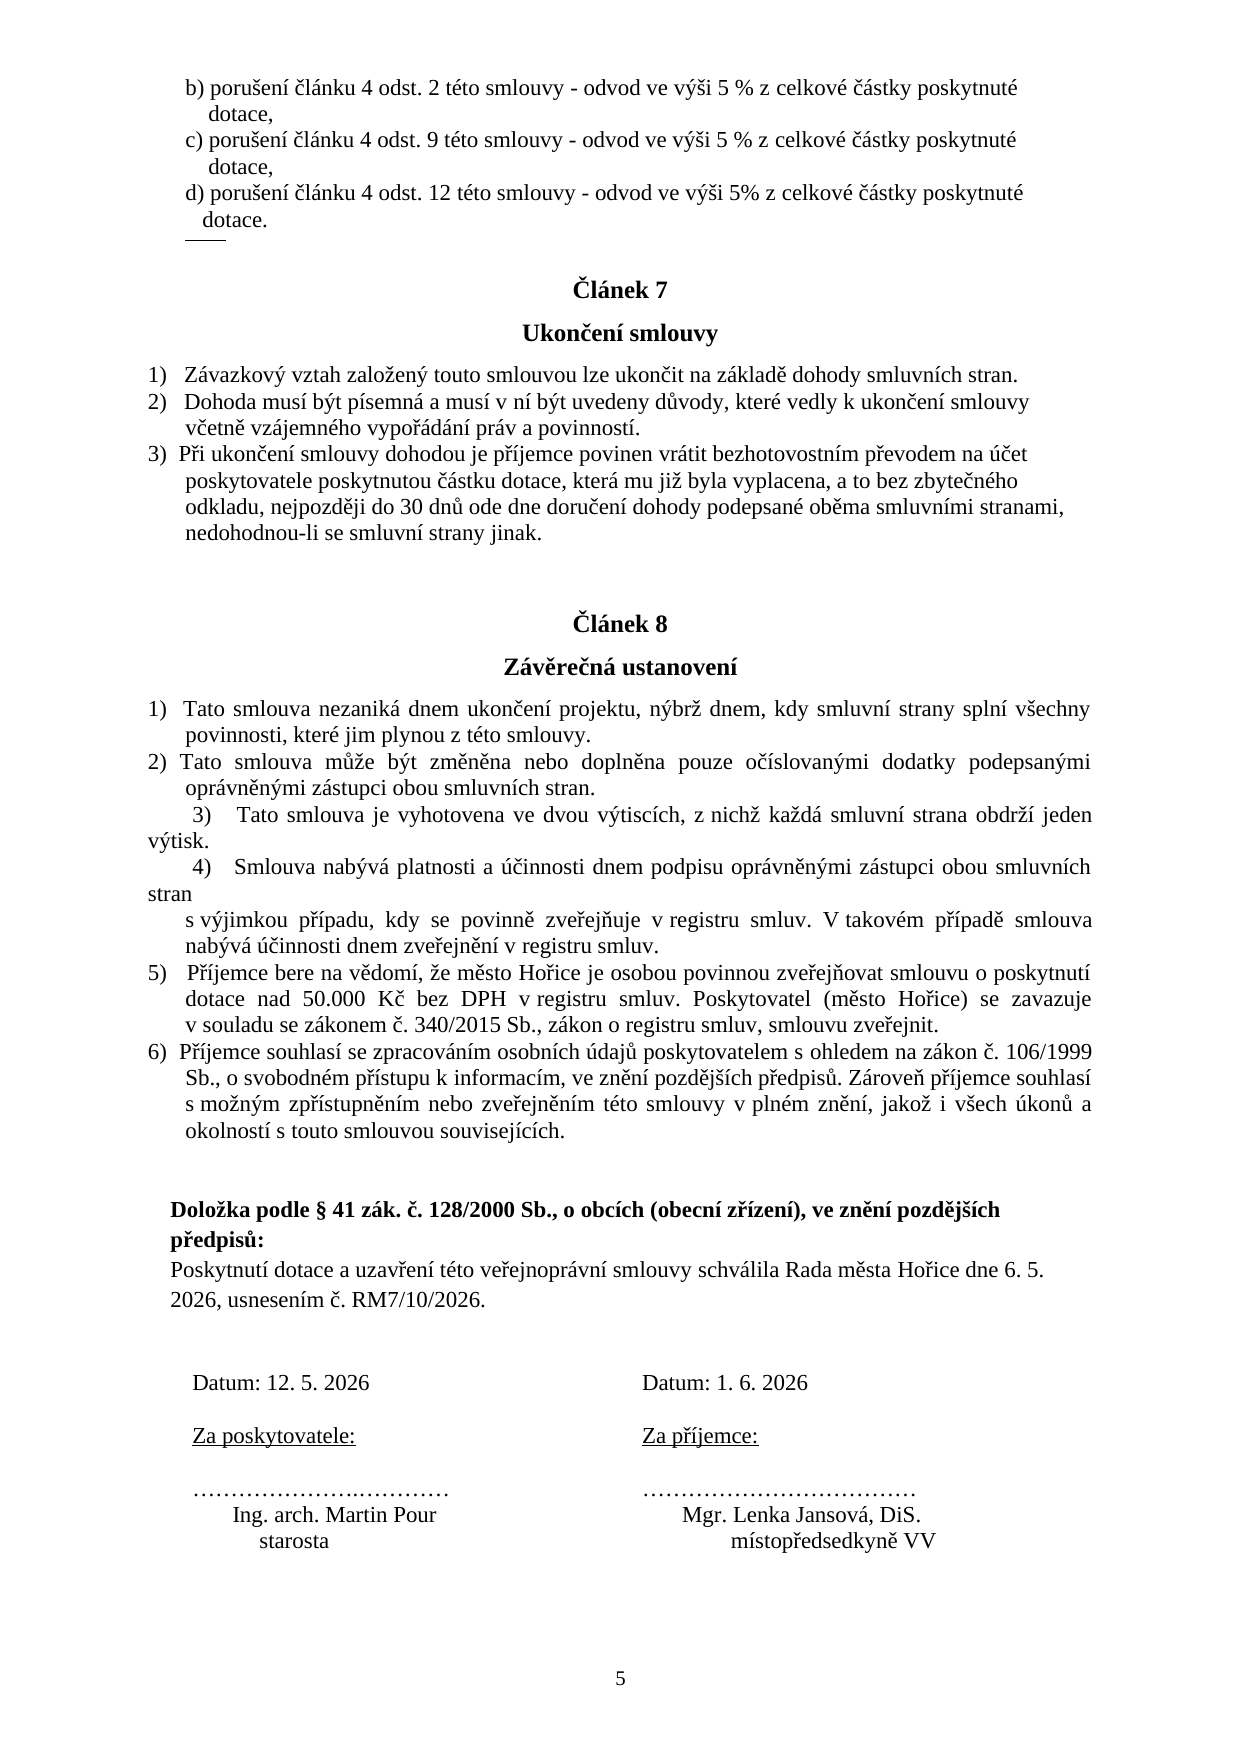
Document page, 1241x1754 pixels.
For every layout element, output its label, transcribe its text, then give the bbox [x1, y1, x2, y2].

text 6) Příjemce souhlasí se zpracováním osobních údajů poskytovatelem s ohledem na zákon č. 106/1999 Sb., o svobodném přístupu k informacím, ve znění pozdějších předpisů. Zároveň příjemce souhlasí s možným zpřístupněním nebo zveřejněním této smlouvy v plném znění, jakož i všech úkonů a okolností s touto smlouvou souvisejících. [148, 1038, 1092, 1143]
text starosta místopředsedkyně VV [148, 1527, 1092, 1554]
text ………………….………… ……………………………… [148, 1474, 1092, 1501]
text dotace. [185, 206, 1092, 232]
text 2) Dohoda musí být písemná a musí v ní být uvedeny důvody, které vedly k ukončení smlouvy včetně vzájemného vypořádání práv a povinností. [148, 388, 1092, 440]
text Ing. arch. Martin Pour Mgr. Lenka Jansová, DiS. [148, 1501, 1092, 1527]
text Článek 8 [148, 609, 1092, 638]
text Datum: 12. 5. 2026 Datum: 1. 6. 2026 [148, 1369, 1092, 1396]
table_header Doložka podle § 41 zák. č. 128/2000 Sb., o obcích (obecní zřízení), ve znění pozdějších předpisů: Poskytnutí dotace a uzavření této veřejnoprávní smlouvy schválila Rada města Hořice dne 6. 5. 2026, usnesením č. RM7/10/2026. [159, 1196, 1092, 1316]
text 3) Při ukončení smlouvy dohodou je příjemce povinen vrátit bezhotovostním převodem na účet poskytovatele poskytnutou částku dotace, která mu již byla vyplacena, a to bez zbytečného odkladu, nejpozději do 30 dnů ode dne doručení dohody podepsané oběma smluvními stranami, nedohodnou-li se smluvní strany jinak. [148, 440, 1092, 546]
text b) porušení článku 4 odst. 2 této smlouvy - odvod ve výši 5 % z celkové částky poskytnuté [185, 74, 1092, 100]
text 2) Tato smlouva může být změněna nebo doplněna pouze očíslovanými dodatky podepsanými oprávněnými zástupci obou smluvních stran. [148, 748, 1092, 801]
text Ukončení smlouvy [148, 318, 1092, 347]
text 1) Závazkový vztah založený touto smlouvou lze ukončit na základě dohody smluvních stran. [148, 361, 1092, 388]
text dotace, [185, 153, 1092, 179]
text c) porušení článku 4 odst. 9 této smlouvy - odvod ve výši 5 % z celkové částky poskytnuté [185, 127, 1092, 153]
text Za poskytovatele: Za příjemce: [148, 1422, 1092, 1448]
text Závěrečná ustanovení [148, 652, 1092, 681]
text 5) Příjemce bere na vědomí, že město Hořice je osobou povinnou zveřejňovat smlouvu o poskytnutí dotace nad 50.000 Kč bez DPH v registru smluv. Poskytovatel (město Hořice) se zavazuje v souladu se zákonem č. 340/2015 Sb., zákon o registru smluv, smlouvu zveřejnit. [148, 959, 1092, 1038]
text s výjimkou případu, kdy se povinně zveřejňuje v registru smluv. V takovém případě smlouva nabývá účinnosti dnem zveřejnění v registru smluv. [185, 906, 1092, 959]
text 3) Tato smlouva je vyhotovena ve dvou výtiscích, z nichž každá smluvní strana obdrží jeden výtisk. [148, 801, 1092, 853]
text 4) Smlouva nabývá platnosti a účinnosti dnem podpisu oprávněnými zástupci obou smluvních stran [148, 853, 1092, 906]
text dotace, [185, 100, 1092, 127]
text d) porušení článku 4 odst. 12 této smlouvy - odvod ve výši 5% z celkové částky poskytnuté [185, 179, 1092, 206]
text 1) Tato smlouva nezaniká dnem ukončení projektu, nýbrž dnem, kdy smluvní strany splní všechny povinnosti, které jim plynou z této smlouvy. [148, 695, 1092, 748]
text Článek 7 [148, 275, 1092, 304]
